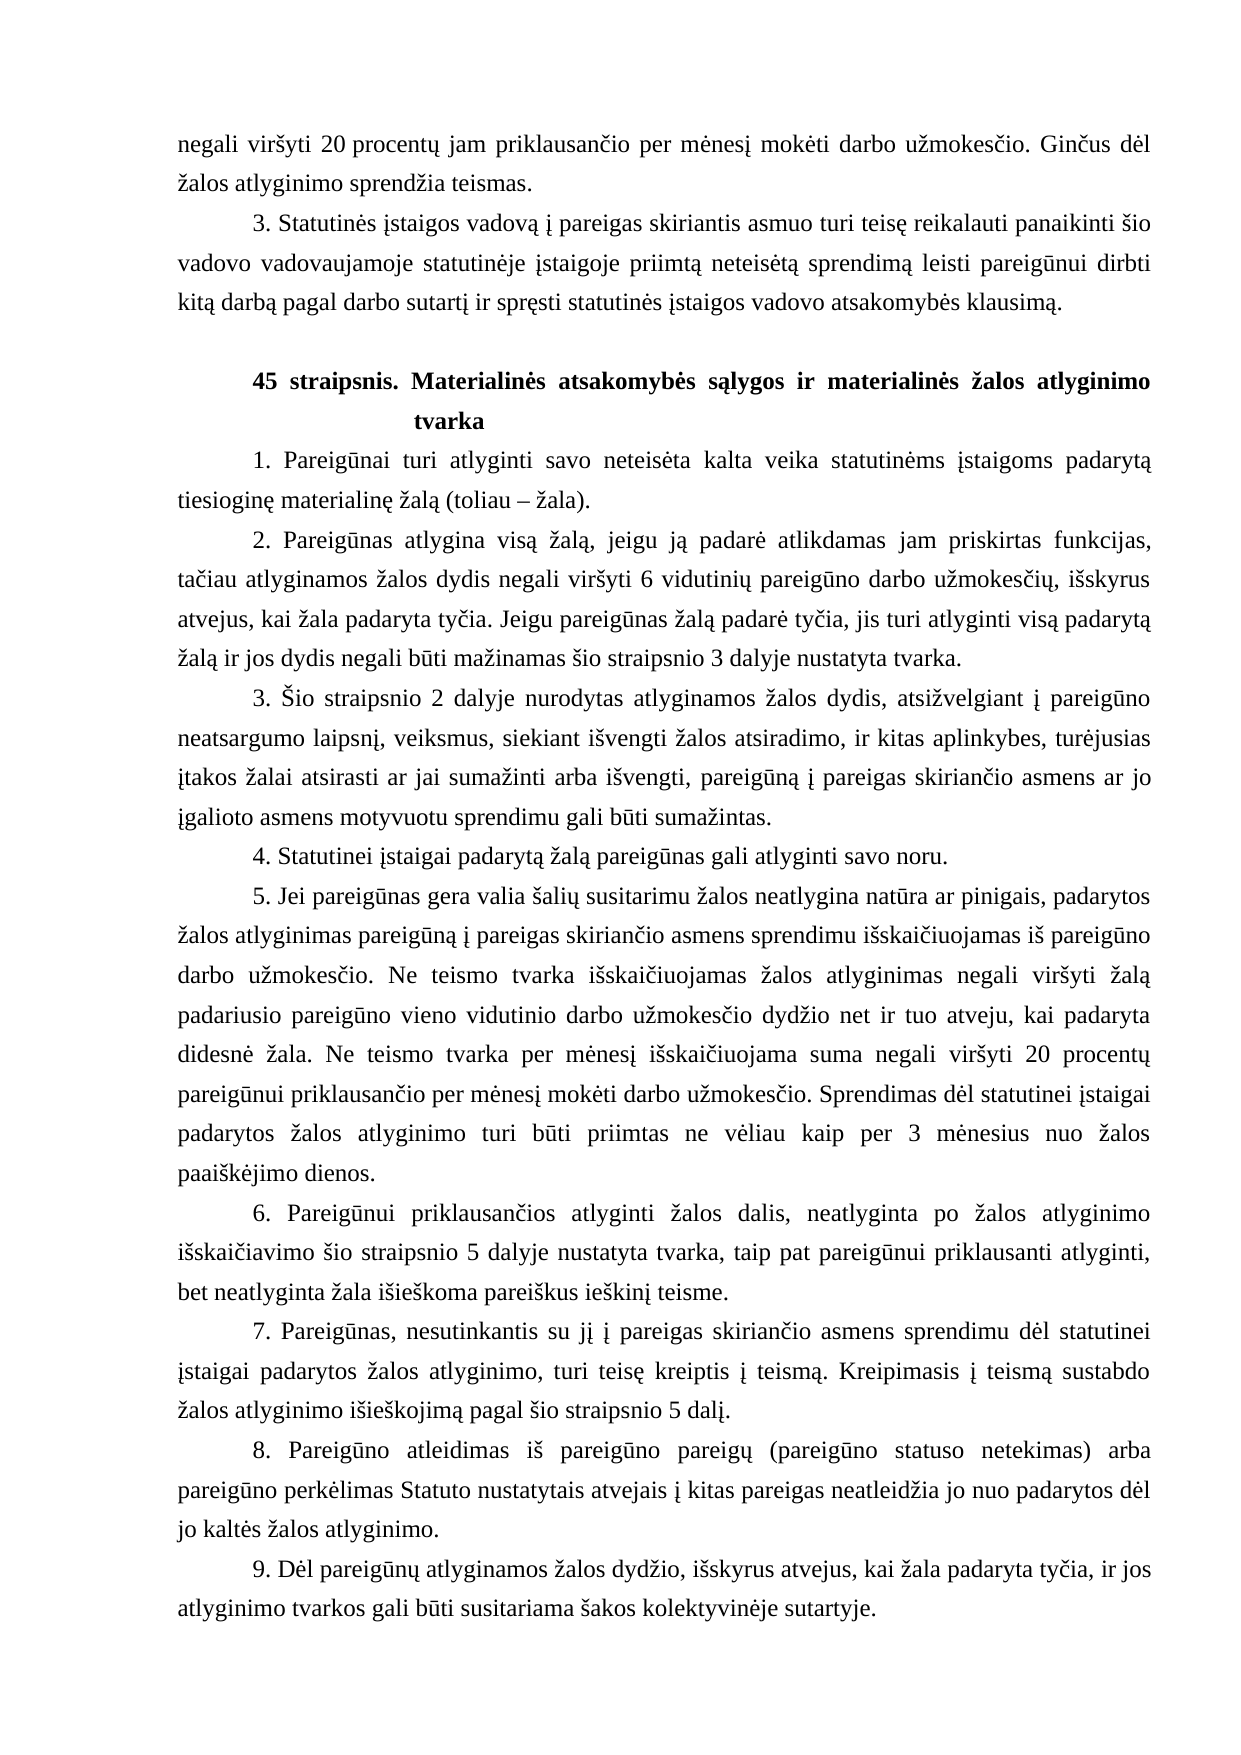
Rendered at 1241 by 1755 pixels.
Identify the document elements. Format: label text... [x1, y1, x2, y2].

text 6. Pareigūnui priklausančios atlyginti žalos dalis, neatlyginta po žalos atlyginimo išskaičiavimo šio straipsnio 5 dalyje nustatyta tvarka, taip pat pareigūnui priklausanti atlyginti, bet neatlyginta žala išieškoma pareiškus ieškinį teisme. [177, 1187, 1152, 1306]
text 7. Pareigūnas, nesutinkantis su jį į pareigas skiriančio asmens sprendimu dėl statutinei įstaigai padarytos žalos atlyginimo, turi teisę kreiptis į teismą. Kreipimasis į teismą sustabdo žalos atlyginimo išieškojimą pagal šio straipsnio 5 dalį. [177, 1306, 1152, 1424]
text 8. Pareigūno atleidimas iš pareigūno pareigų (pareigūno statuso netekimas) arba pareigūno perkėlimas Statuto nustatytais atvejais į kitas pareigas neatleidžia jo nuo padarytos dėl jo kaltės žalos atlyginimo. [177, 1424, 1152, 1543]
text 4. Statutinei įstaigai padarytą žalą pareigūnas gali atlyginti savo noru. [177, 831, 1152, 870]
text 5. Jei pareigūnas gera valia šalių susitarimu žalos neatlygina natūra ar pinigais, padarytos žalos atlyginimas pareigūną į pareigas skiriančio asmens sprendimu išskaičiuojamas iš pareigūno darbo užmokesčio. Ne teismo tvarka išskaičiuojamas žalos atlyginimas negali viršyti žalą padariusio pareigūno vieno vidutinio darbo užmokesčio dydžio net ir tuo atveju, kai padaryta didesnė žala. Ne teismo tvarka per mėnesį išskaičiuojama suma negali viršyti 20 procentų pareigūnui priklausančio per mėnesį mokėti darbo užmokesčio. Sprendimas dėl statutinei įstaigai padarytos žalos atlyginimo turi būti priimtas ne vėliau kaip per 3 mėnesius nuo žalos paaiškėjimo dienos. [177, 870, 1152, 1187]
text 2. Pareigūnas atlygina visą žalą, jeigu ją padarė atlikdamas jam priskirtas funkcijas, tačiau atlyginamos žalos dydis negali viršyti 6 vidutinių pareigūno darbo užmokesčių, išskyrus atvejus, kai žala padaryta tyčia. Jeigu pareigūnas žalą padarė tyčia, jis turi atlyginti visą padarytą žalą ir jos dydis negali būti mažinamas šio straipsnio 3 dalyje nustatyta tvarka. [177, 514, 1152, 672]
text 45 straipsnis. Materialinės atsakomybės sąlygos ir materialinės žalos atlyginimo tvarka [252, 356, 1152, 435]
text 3. Statutinės įstaigos vadovą į pareigas skiriantis asmuo turi teisę reikalauti panaikinti šio vadovo vadovaujamoje statutinėje įstaigoje priimtą neteisėtą sprendimą leisti pareigūnui dirbti kitą darbą pagal darbo sutartį ir spręsti statutinės įstaigos vadovo atsakomybės klausimą. [177, 197, 1152, 316]
text 9. Dėl pareigūnų atlyginamos žalos dydžio, išskyrus atvejus, kai žala padaryta tyčia, ir jos atlyginimo tvarkos gali būti susitariama šakos kolektyvinėje sutartyje. [177, 1543, 1152, 1622]
text 1. Pareigūnai turi atlyginti savo neteisėta kalta veika statutinėms įstaigoms padarytą tiesioginę materialinę žalą (toliau – žala). [177, 435, 1152, 514]
text negali viršyti 20 procentų jam priklausančio per mėnesį mokėti darbo užmokesčio. Ginčus dėl žalos atlyginimo sprendžia teismas. [177, 118, 1152, 197]
text 3. Šio straipsnio 2 dalyje nurodytas atlyginamos žalos dydis, atsižvelgiant į pareigūno neatsargumo laipsnį, veiksmus, siekiant išvengti žalos atsiradimo, ir kitas aplinkybes, turėjusias įtakos žalai atsirasti ar jai sumažinti arba išvengti, pareigūną į pareigas skiriančio asmens ar jo įgalioto asmens motyvuotu sprendimu gali būti sumažintas. [177, 672, 1152, 831]
